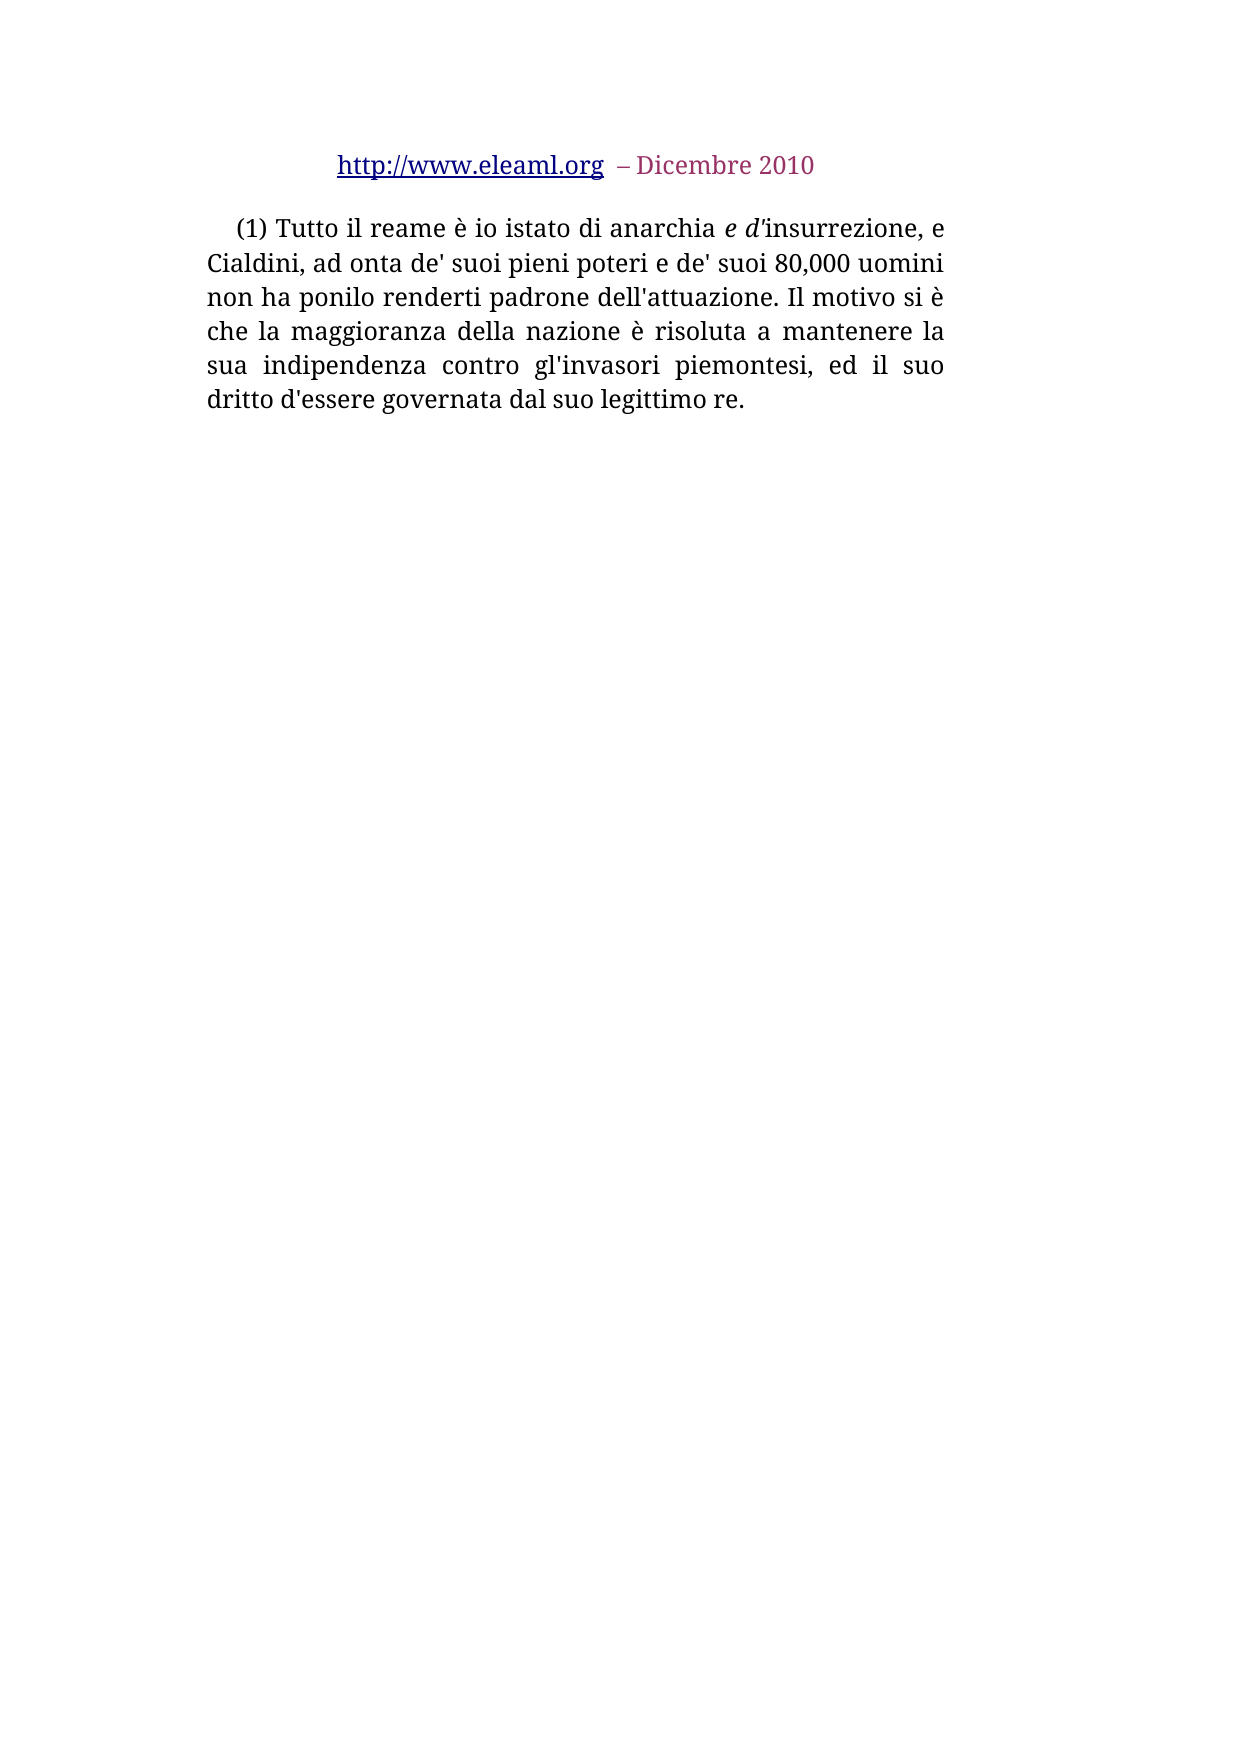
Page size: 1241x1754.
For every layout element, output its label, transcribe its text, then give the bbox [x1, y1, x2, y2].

text (1) Tutto il reame è io istato di anarchia e d'insurrezione, e Cialdini, ad onta de' suoi pieni poteri e de' suoi 80,000 uomini non ha ponilo renderti padrone dell'attuazione. Il motivo si è che la maggioranza della nazione è risoluta a mantenere la sua indipendenza contro gl'invasori piemontesi, ed il suo dritto d'essere governata dal suo legittimo re. [207, 211, 945, 416]
